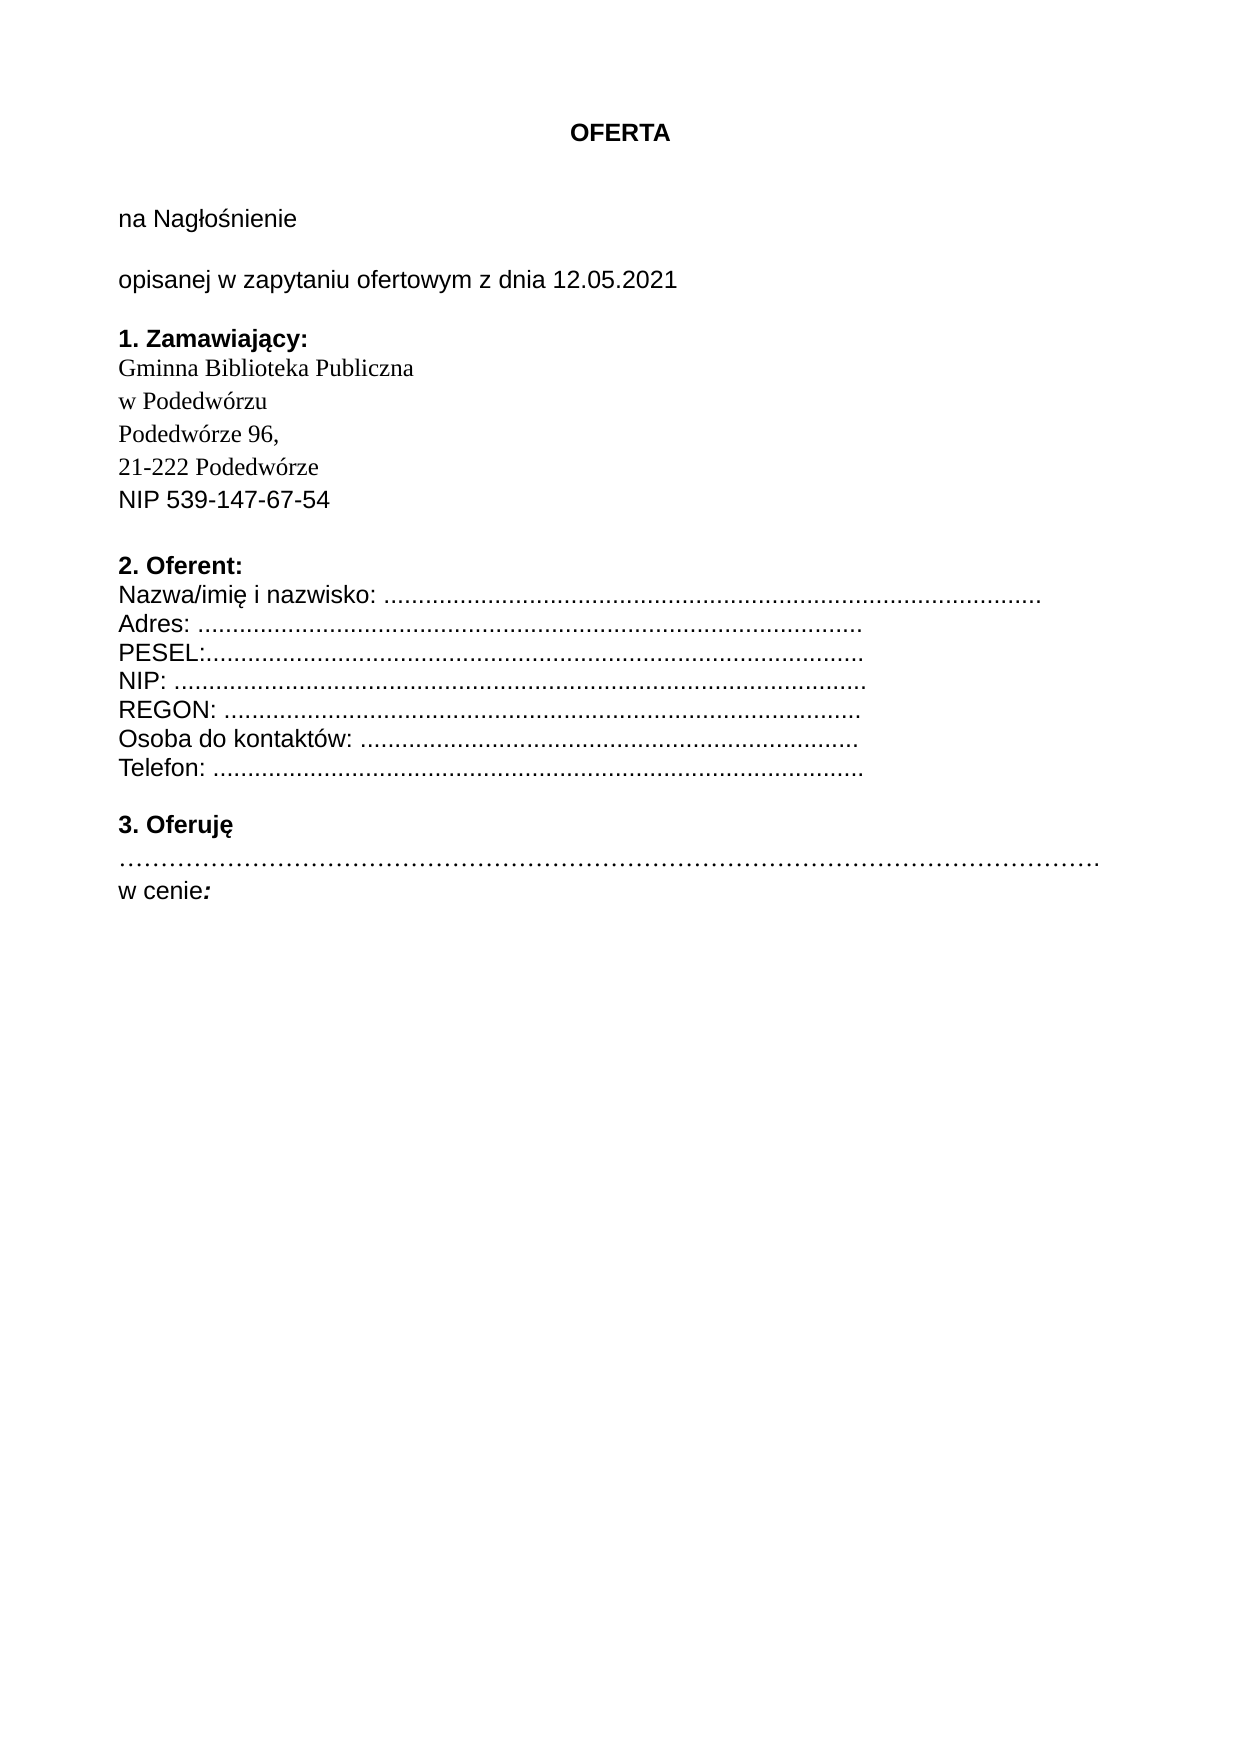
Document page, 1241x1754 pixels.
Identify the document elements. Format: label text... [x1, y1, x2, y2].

text opisanej w zapytaniu ofertowym z dnia 12.05.2021 [118, 265, 1122, 294]
text Gminna Biblioteka Publiczna [118, 353, 472, 382]
text OFERTA [118, 118, 1122, 147]
text 2. Oferent: [118, 551, 1122, 580]
text Telefon: .............................................................................................. [118, 752, 1122, 781]
text 3. Oferuję ………………………………………………………………………………………………………. w cenie: [118, 810, 1122, 905]
text 1. Zamawiający: [118, 324, 1122, 353]
text REGON: ............................................................................................ [118, 695, 1122, 724]
text Osoba do kontaktów: ........................................................................ [118, 724, 1122, 752]
text w Podedwórzu [118, 386, 472, 415]
text Nazwa/imię i nazwisko: ............................................................................................... [118, 580, 1122, 609]
text PESEL:............................................................................................... [118, 637, 1122, 666]
text Podedwórze 96, [118, 419, 472, 448]
text NIP 539-147-67-54 [118, 485, 472, 514]
text Adres: ................................................................................................ [118, 609, 1122, 637]
text NIP: .................................................................................................... [118, 666, 1122, 695]
text 21-222 Podedwórze [118, 452, 472, 481]
text na Nagłośnienie [118, 204, 1122, 233]
